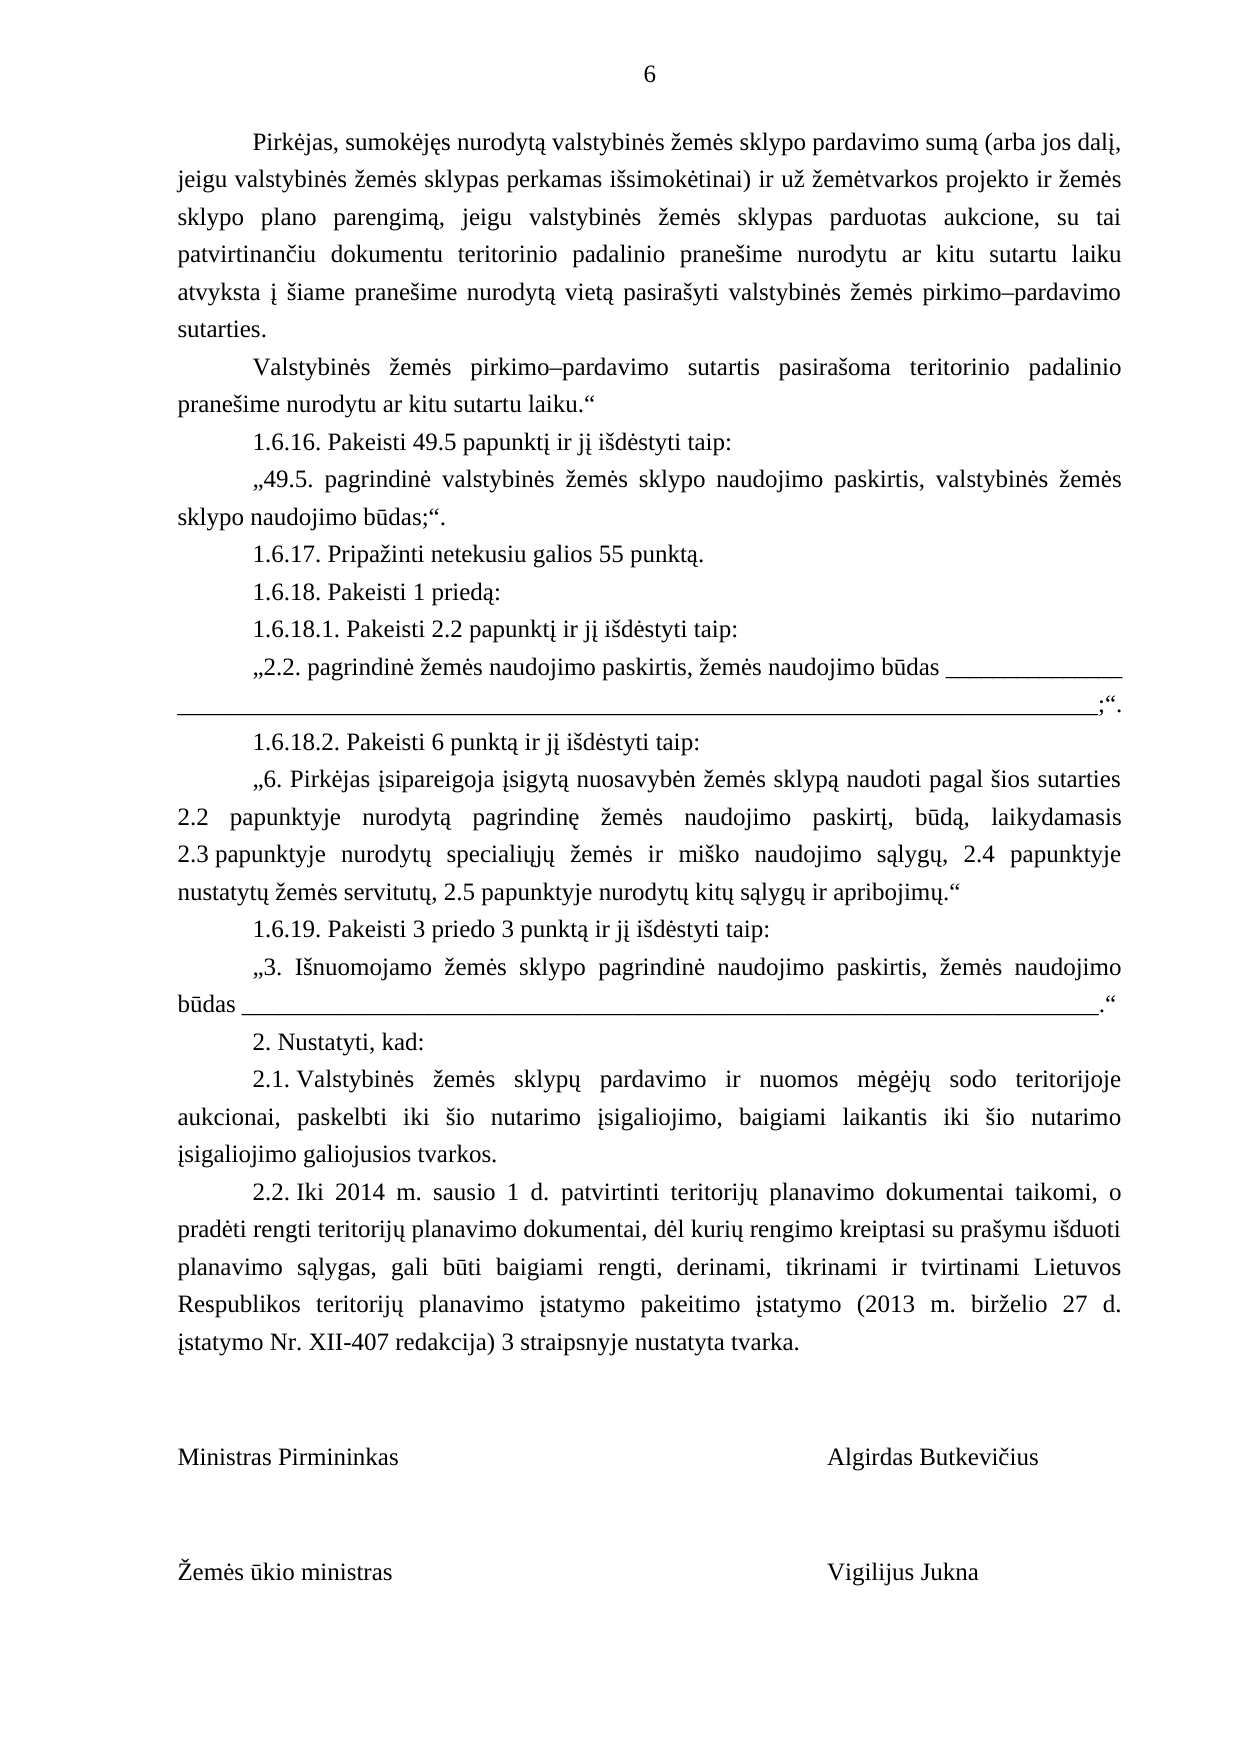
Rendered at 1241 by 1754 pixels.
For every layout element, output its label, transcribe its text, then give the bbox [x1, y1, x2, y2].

text 1.6.18.2. Pakeisti 6 punktą ir jį išdėstyti taip: [177, 718, 1122, 756]
text 1.6.17. Pripažinti netekusiu galios 55 punktą. [177, 531, 1122, 568]
text 1.6.16. Pakeisti 49.5 papunktį ir jį išdėstyti taip: [177, 418, 1122, 456]
text 2.1. Valstybinės žemės sklypų pardavimo ir nuomos mėgėjų sodo teritorijoje aukcionai, paskelbti iki šio nutarimo įsigaliojimo, baigiami laikantis iki šio nutarimo įsigaliojimo galiojusios tvarkos. [177, 1056, 1122, 1168]
text 1.6.19. Pakeisti 3 priedo 3 punktą ir jį išdėstyti taip: [177, 906, 1122, 943]
text Žemės ūkio ministras Vigilijus Jukna [177, 1557, 1122, 1586]
text Ministras Pirmininkas Algirdas Butkevičius [177, 1442, 1122, 1471]
text 2.2. Iki 2014 m. sausio 1 d. patvirtinti teritorijų planavimo dokumentai taikomi, o pradėti rengti teritorijų planavimo dokumentai, dėl kurių rengimo kreiptasi su prašymu išduoti planavimo sąlygas, gali būti baigiami rengti, derinami, tikrinami ir tvirtinami Lietuvos Respublikos teritorijų planavimo įstatymo pakeitimo įstatymo (2013 m. birželio 27 d. įstatymo Nr. XII-407 redakcija) 3 straipsnyje nustatyta tvarka. [177, 1168, 1122, 1356]
text 1.6.18. Pakeisti 1 priedą: [177, 568, 1122, 606]
text 1.6.18.1. Pakeisti 2.2 papunktį ir jį išdėstyti taip: [177, 606, 1122, 643]
text „2.2. pagrindinė žemės naudojimo paskirtis, žemės naudojimo būdas [177, 643, 1122, 681]
text ;“. [177, 681, 1122, 718]
text 2. Nustatyti, kad: [177, 1018, 1122, 1056]
text „6. Pirkėjas įsipareigoja įsigytą nuosavybėn žemės sklypą naudoti pagal šios sutarties 2.2 papunktyje nurodytą pagrindinę žemės naudojimo paskirtį, būdą, laikydamasis 2.3 papunktyje nurodytų specialiųjų žemės ir miško naudojimo sąlygų, 2.4 papunktyje nustatytų žemės servitutų, 2.5 papunktyje nurodytų kitų sąlygų ir apribojimų.“ [177, 756, 1122, 906]
text Valstybinės žemės pirkimo–pardavimo sutartis pasirašoma teritorinio padalinio pranešime nurodytu ar kitu sutartu laiku.“ [177, 343, 1122, 418]
text „49.5. pagrindinė valstybinės žemės sklypo naudojimo paskirtis, valstybinės žemės sklypo naudojimo būdas;“. [177, 456, 1122, 531]
text Pirkėjas, sumokėjęs nurodytą valstybinės žemės sklypo pardavimo sumą (arba jos dalį, jeigu valstybinės žemės sklypas perkamas išsimokėtinai) ir už žemėtvarkos projekto ir žemės sklypo plano parengimą, jeigu valstybinės žemės sklypas parduotas aukcione, su tai patvirtinančiu dokumentu teritorinio padalinio pranešime nurodytu ar kitu sutartu laiku atvyksta į šiame pranešime nurodytą vietą pasirašyti valstybinės žemės pirkimo–pardavimo sutarties. [177, 118, 1122, 343]
text „3. Išnuomojamo žemės sklypo pagrindinė naudojimo paskirtis, žemės naudojimo būdas .“ [177, 943, 1122, 1018]
